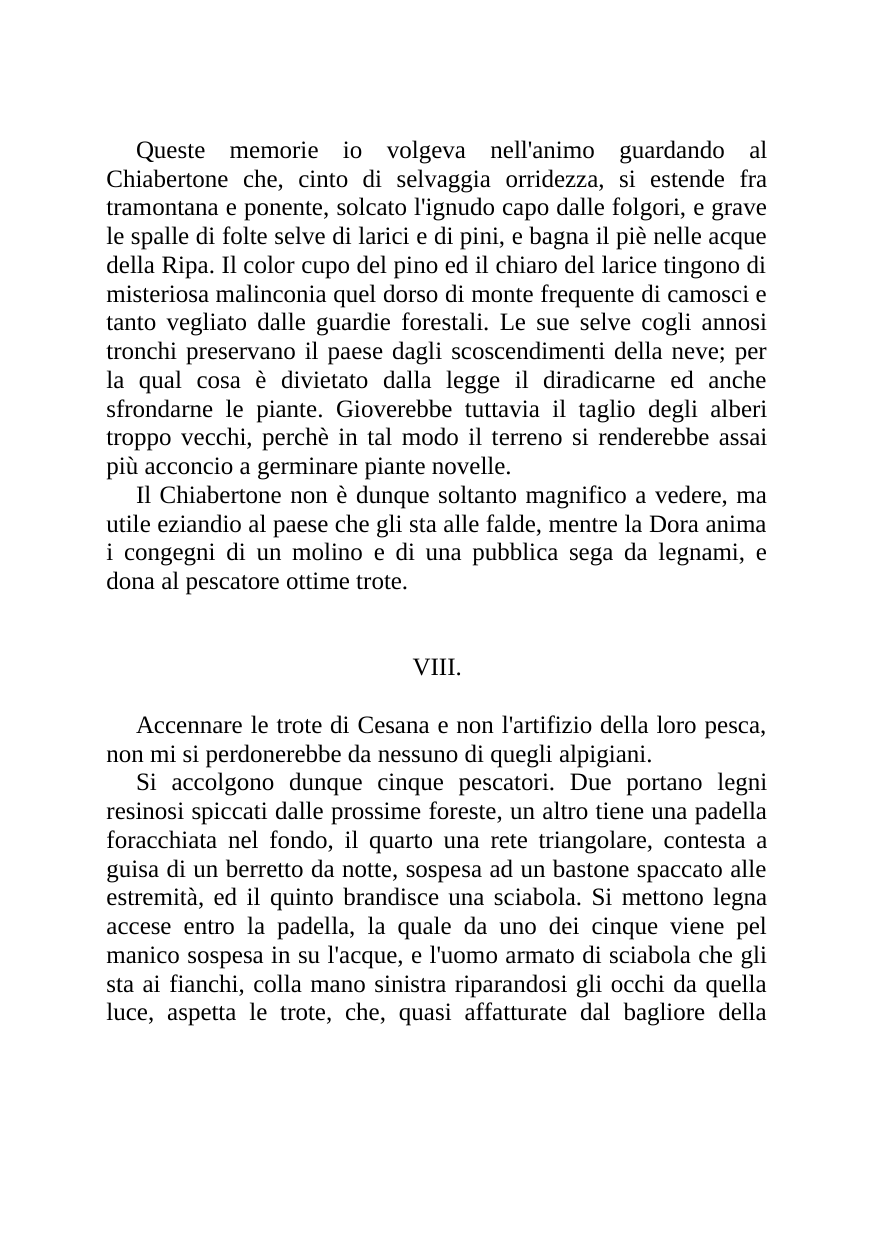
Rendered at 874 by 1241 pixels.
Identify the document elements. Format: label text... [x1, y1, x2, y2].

text Il Chiabertone non è dunque soltanto magnifico a vedere, ma utile eziandio al paese che gli sta alle falde, mentre la Dora anima i congegni di un molino e di una pubblica sega da legnami, e dona al pescatore ottime trote. [106, 480, 768, 595]
text Accennare le trote di Cesana e non l'artifizio della loro pesca, non mi si perdonerebbe da nessuno di quegli alpigiani. [106, 710, 768, 767]
text Si accolgono dunque cinque pescatori. Due portano legni resinosi spiccati dalle prossime foreste, un altro tiene una padella foracchiata nel fondo, il quarto una rete triangolare, contesta a guisa di un berretto da notte, sospesa ad un bastone spaccato alle estremità, ed il quinto brandisce una sciabola. Si mettono legna accese entro la padella, la quale da uno dei cinque viene pel manico sospesa in su l'acque, e l'uomo armato di sciabola che gli sta ai fianchi, colla mano sinistra riparandosi gli occhi da quella luce, aspetta le trote, che, quasi affatturate dal bagliore della [106, 767, 768, 1026]
text Queste memorie io volgeva nell'animo guardando al Chiabertone che, cinto di selvaggia orridezza, si estende fra tramontana e ponente, solcato l'ignudo capo dalle folgori, e grave le spalle di folte selve di larici e di pini, e bagna il piè nelle acque della Ripa. Il color cupo del pino ed il chiaro del larice tingono di misteriosa malinconia quel dorso di monte frequente di camosci e tanto vegliato dalle guardie forestali. Le sue selve cogli annosi tronchi preservano il paese dagli scoscendimenti della neve; per la qual cosa è divietato dalla legge il diradicarne ed anche sfrondarne le piante. Gioverebbe tuttavia il taglio degli alberi troppo vecchi, perchè in tal modo il terreno si renderebbe assai più acconcio a germinare piante novelle. [106, 135, 768, 480]
text VIII. [106, 652, 768, 681]
